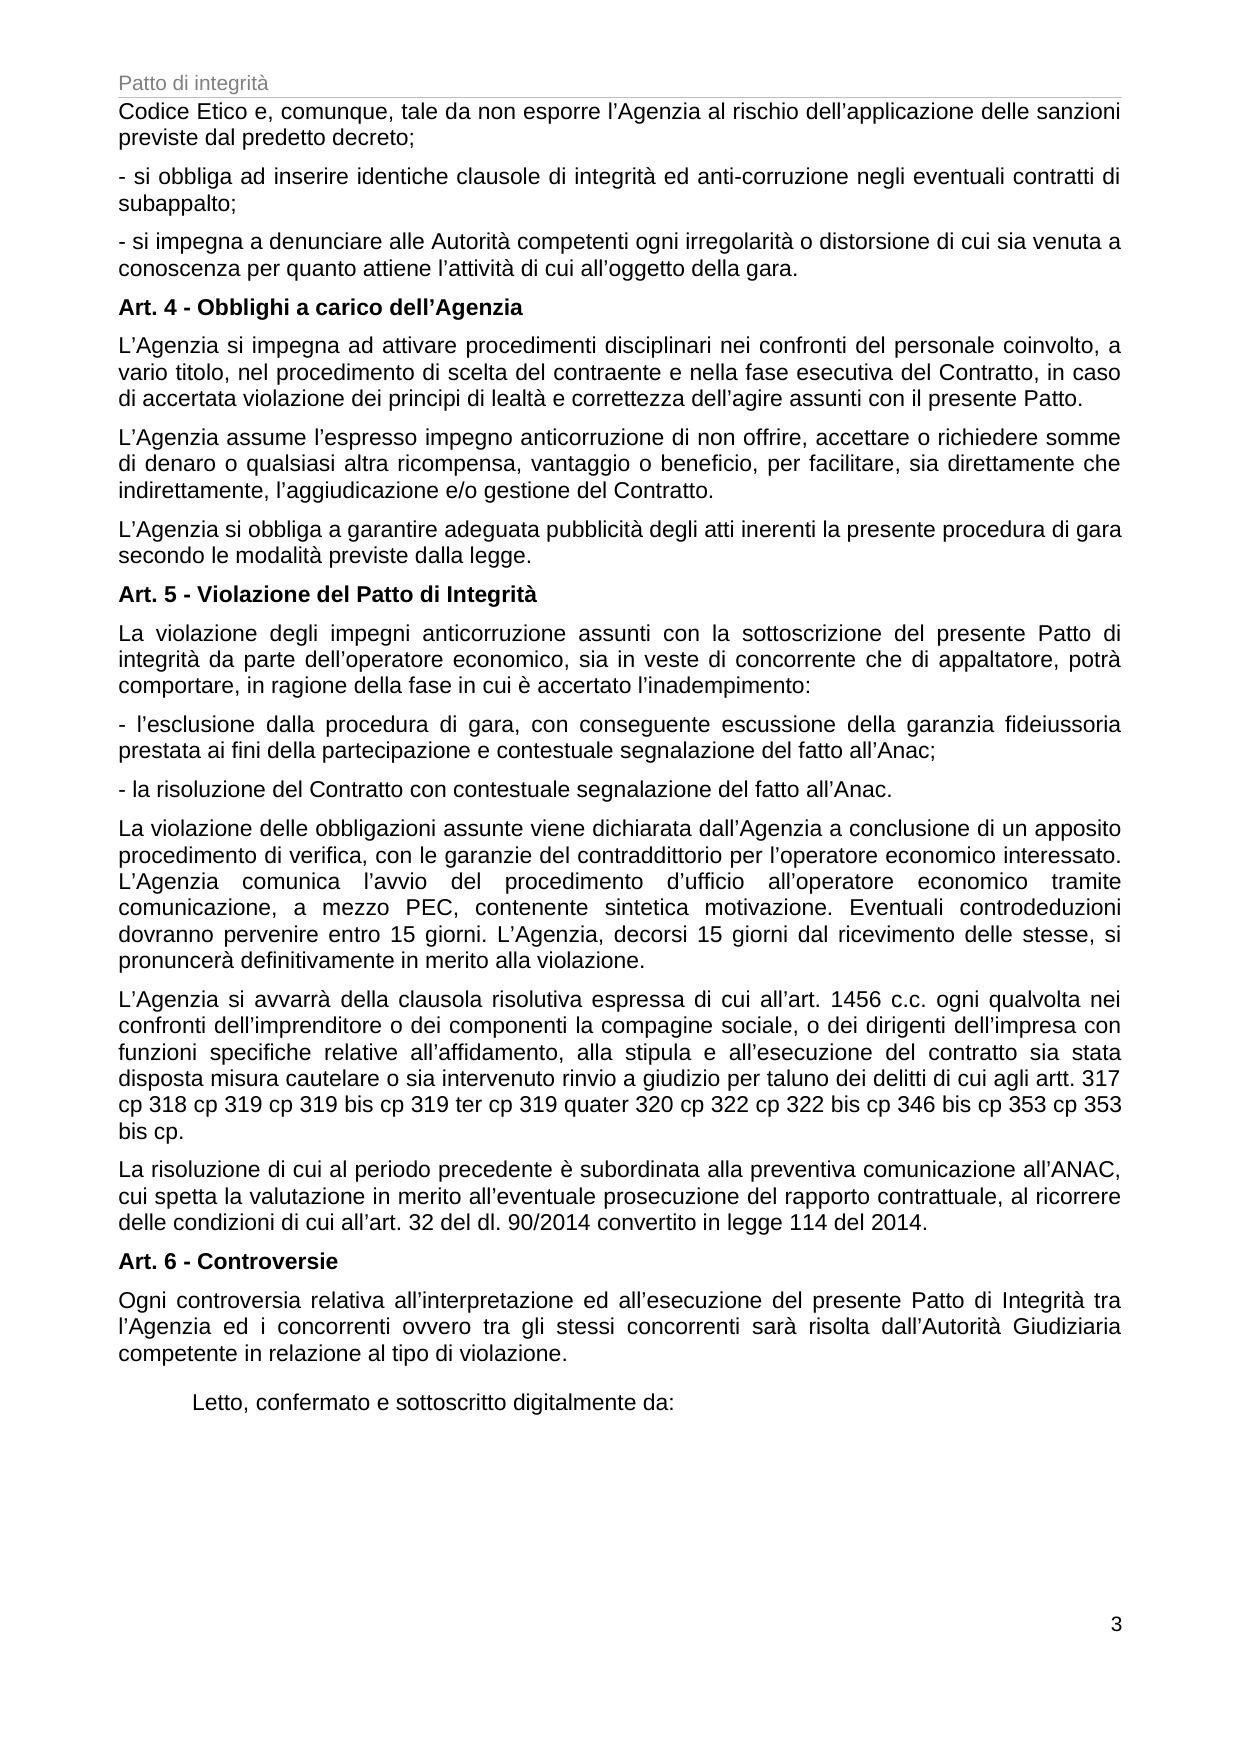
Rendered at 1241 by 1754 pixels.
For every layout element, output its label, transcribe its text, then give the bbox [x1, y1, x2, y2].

text L’Agenzia si impegna ad attivare procedimenti disciplinari nei confronti del personale coinvolto, a vario titolo, nel procedimento di scelta del contraente e nella fase esecutiva del Contratto, in caso di accertata violazione dei principi di lealtà e correttezza dell’agire assunti con il presente Patto. [118, 332, 1122, 411]
text Ogni controversia relativa all’interpretazione ed all’esecuzione del presente Patto di Integrità tra l’Agenzia ed i concorrenti ovvero tra gli stessi concorrenti sarà risolta dall’Autorità Giudiziaria competente in relazione al tipo di violazione. [118, 1287, 1122, 1366]
text Letto, confermato e sottoscritto digitalmente da: [118, 1389, 1122, 1415]
text L’Agenzia si obbliga a garantire adeguata pubblicità degli atti inerenti la presente procedura di gara secondo le modalità previste dalla legge. [118, 516, 1122, 568]
text - l’esclusione dalla procedura di gara, con conseguente escussione della garanzia fideiussoria prestata ai fini della partecipazione e contestuale segnalazione del fatto all’Anac; [118, 711, 1122, 764]
text Art. 5 - Violazione del Patto di Integrità [118, 581, 1122, 607]
text - si obbliga ad inserire identiche clausole di integrità ed anti-corruzione negli eventuali contratti di subappalto; [118, 163, 1122, 216]
text L’Agenzia si avvarrà della clausola risolutiva espressa di cui all’art. 1456 c.c. ogni qualvolta nei confronti dell’imprenditore o dei componenti la compagine sociale, o dei dirigenti dell’impresa con funzioni specifiche relative all’affidamento, alla stipula e all’esecuzione del contratto sia stata disposta misura cautelare o sia intervenuto rinvio a giudizio per taluno dei delitti di cui agli artt. 317 cp 318 cp 319 cp 319 bis cp 319 ter cp 319 quater 320 cp 322 cp 322 bis cp 346 bis cp 353 cp 353 bis cp. [118, 986, 1122, 1144]
text Art. 4 - Obblighi a carico dell’Agenzia [118, 293, 1122, 320]
text La risoluzione di cui al periodo precedente è subordinata alla preventiva comunicazione all’ANAC, cui spetta la valutazione in merito all’eventuale prosecuzione del rapporto contrattuale, al ricorrere delle condizioni di cui all’art. 32 del dl. 90/2014 convertito in legge 114 del 2014. [118, 1156, 1122, 1236]
text - la risoluzione del Contratto con contestuale segnalazione del fatto all’Anac. [118, 776, 1122, 803]
text La violazione degli impegni anticorruzione assunti con la sottoscrizione del presente Patto di integrità da parte dell’operatore economico, sia in veste di concorrente che di appaltatore, potrà comportare, in ragione della fase in cui è accertato l’inadempimento: [118, 619, 1122, 699]
text Art. 6 - Controversie [118, 1248, 1122, 1274]
text - si impegna a denunciare alle Autorità competenti ogni irregolarità o distorsione di cui sia venuta a conoscenza per quanto attiene l’attività di cui all’oggetto della gara. [118, 228, 1122, 281]
text L’Agenzia assume l’espresso impegno anticorruzione di non offrire, accettare o richiedere somme di denaro o qualsiasi altra ricompensa, vantaggio o beneficio, per facilitare, sia direttamente che indirettamente, l’aggiudicazione e/o gestione del Contratto. [118, 424, 1122, 503]
text La violazione delle obbligazioni assunte viene dichiarata dall’Agenzia a conclusione di un apposito procedimento di verifica, con le garanzie del contraddittorio per l’operatore economico interessato. L’Agenzia comunica l’avvio del procedimento d’ufficio all’operatore economico tramite comunicazione, a mezzo PEC, contenente sintetica motivazione. Eventuali controdeduzioni dovranno pervenire entro 15 giorni. L’Agenzia, decorsi 15 giorni dal ricevimento delle stesse, si pronuncerà definitivamente in merito alla violazione. [118, 815, 1122, 973]
text Codice Etico e, comunque, tale da non esporre l’Agenzia al rischio dell’applicazione delle sanzioni previste dal predetto decreto; [118, 98, 1122, 151]
